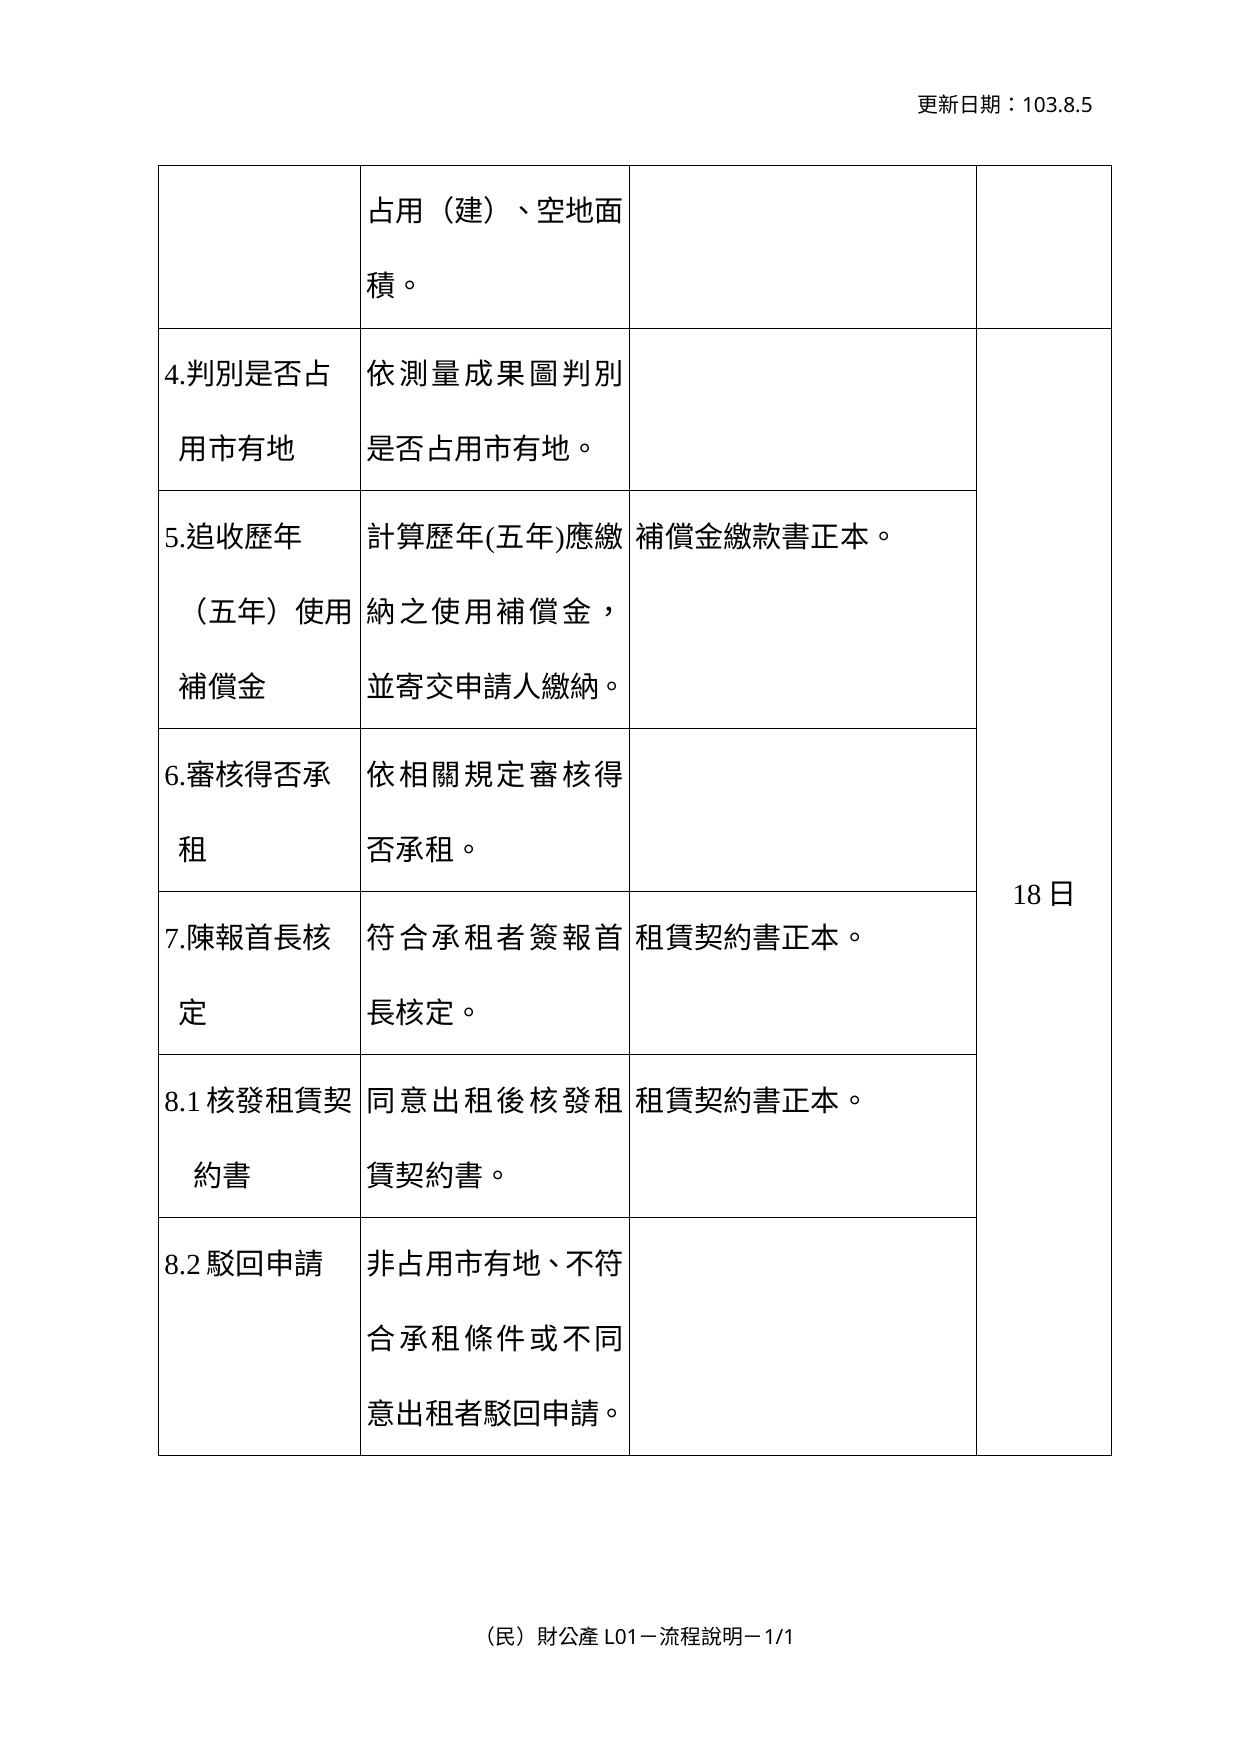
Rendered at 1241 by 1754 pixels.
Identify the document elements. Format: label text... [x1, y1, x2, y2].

table_cell 18日 [977, 329, 1111, 1455]
table_cell 依相關規定審核得否承租。 [361, 729, 629, 891]
table_cell 依測量成果圖判別是否占用市有地。 [361, 329, 629, 490]
table_cell 非占用市有地、不符合承租條件或不同意出租者駁回申請。 [361, 1218, 629, 1455]
table_cell 租賃契約書正本。 [630, 892, 976, 1054]
table_cell 7.陳報首長核定 [159, 892, 360, 1054]
table_cell [159, 166, 360, 327]
table_cell [977, 166, 1111, 327]
table_cell 符合承租者簽報首長核定。 [361, 892, 629, 1054]
table_cell 5.追收歷年（五年）使用補償金 [159, 491, 360, 728]
table_cell 4.判別是否占用市有地 [159, 329, 360, 490]
table_cell 8.1核發租賃契約書 [159, 1055, 360, 1217]
table_cell 6.審核得否承租 [159, 729, 360, 891]
table_cell 8.2駁回申請 [159, 1218, 360, 1455]
table_cell 占用（建）、空地面積。 [361, 166, 629, 327]
table_cell [630, 1218, 976, 1455]
table_cell [630, 166, 976, 327]
table_cell [630, 729, 976, 891]
table_cell 計算歷年(五年)應繳納之使用補償金，並寄交申請人繳納。 [361, 491, 629, 728]
table_cell 同意出租後核發租賃契約書。 [361, 1055, 629, 1217]
table_cell 補償金繳款書正本。 [630, 491, 976, 728]
table_cell [630, 329, 976, 490]
table_cell 租賃契約書正本。 [630, 1055, 976, 1217]
